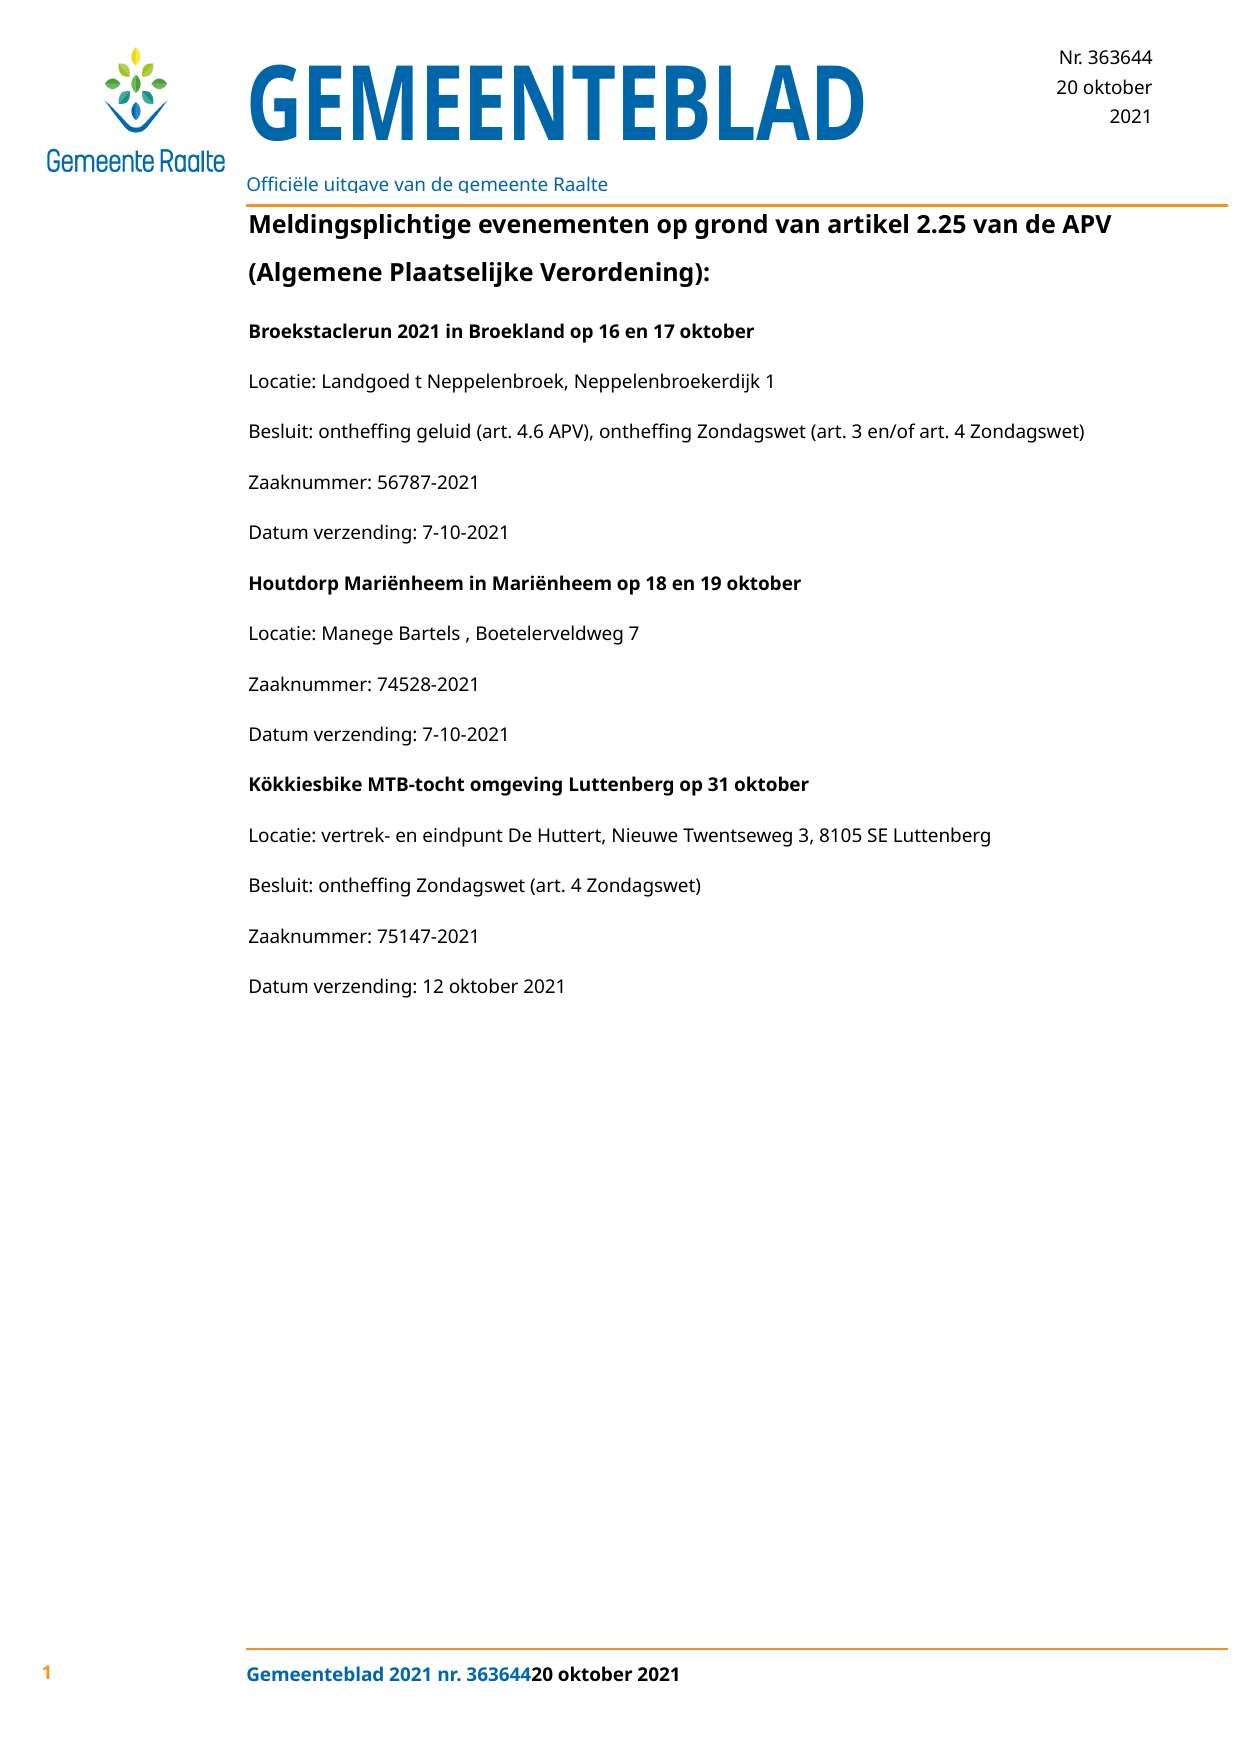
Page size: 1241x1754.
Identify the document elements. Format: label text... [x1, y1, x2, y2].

text Locatie: Landgoed t Neppelenbroek, Neppelenbroekerdijk 1 [248, 368, 1152, 394]
text Locatie: Manege Bartels , Boetelerveldweg 7 [248, 620, 1152, 646]
text Datum verzending: 7-10-2021 [248, 519, 1152, 545]
text Zaaknummer: 56787-2021 [248, 469, 1152, 495]
text Meldingsplichtige evenementen op grond van artikel 2.25 van de APV (Algemene Plaatselijke Verordening): [248, 207, 1152, 288]
text Besluit: ontheffing geluid (art. 4.6 APV), ontheffing Zondagswet (art. 3 en/of art. 4 Zondagswet) [248, 419, 1152, 444]
picture [41, 47, 231, 172]
text Kökkiesbike MTB-tocht omgeving Luttenberg op 31 oktober [248, 772, 1152, 797]
text Locatie: vertrek- en eindpunt De Huttert, Nieuwe Twentseweg 3, 8105 SE Luttenberg [248, 822, 1152, 848]
text Zaaknummer: 75147-2021 [248, 923, 1152, 949]
text Broekstaclerun 2021 in Broekland op 16 en 17 oktober [248, 318, 1152, 344]
text Datum verzending: 7-10-2021 [248, 721, 1152, 747]
text Zaaknummer: 74528-2021 [248, 671, 1152, 697]
text Datum verzending: 12 oktober 2021 [248, 973, 1152, 999]
text Houtdorp Mariënheem in Mariënheem op 18 en 19 oktober [248, 570, 1152, 596]
text Besluit: ontheffing Zondagswet (art. 4 Zondagswet) [248, 872, 1152, 898]
